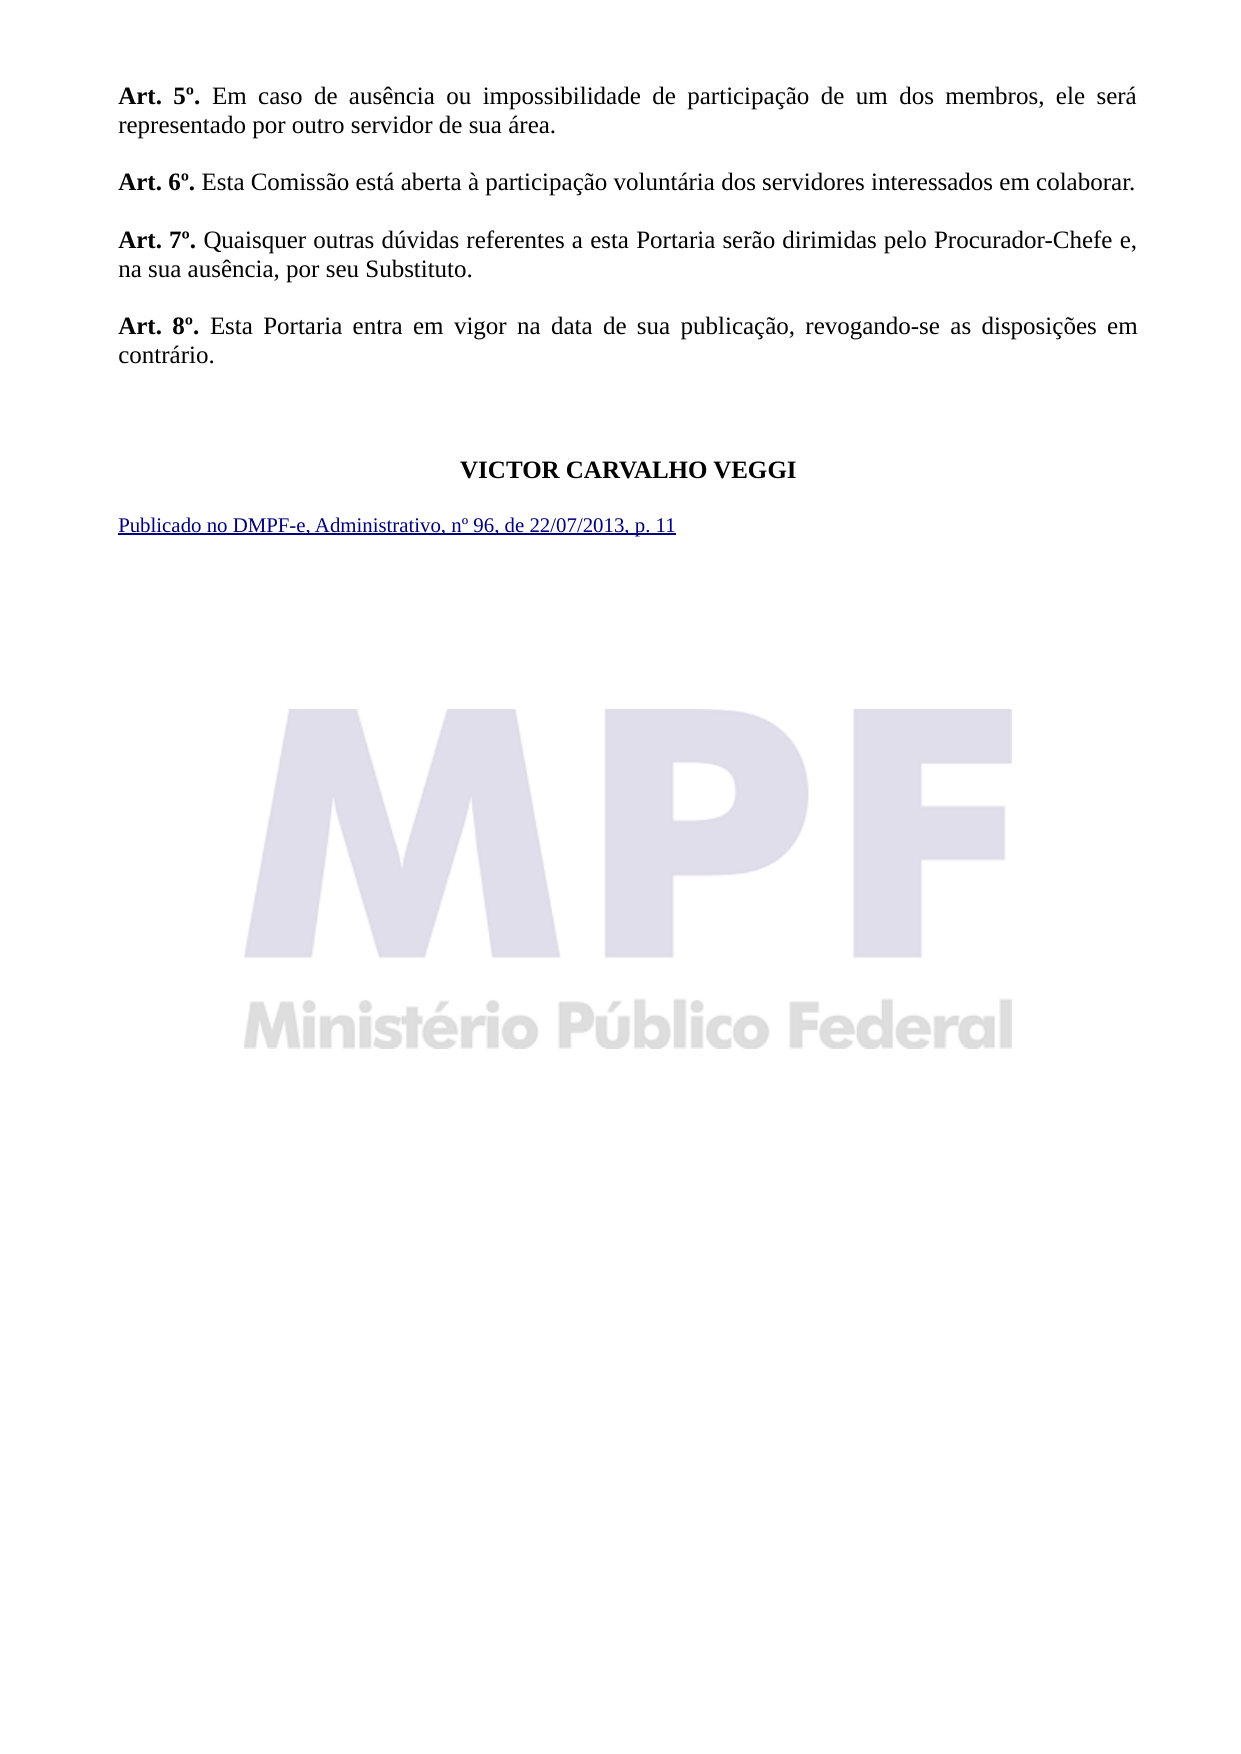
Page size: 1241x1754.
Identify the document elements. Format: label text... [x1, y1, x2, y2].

text Publicado no DMPF-e, Administrativo, nº 96, de 22/07/2013, p. 11 [118, 512, 1138, 537]
text Art. 6º. Esta Comissão está aberta à participação voluntária dos servidores interessados em colaborar. [118, 167, 1138, 196]
text Art. 5º. Em caso de ausência ou impossibilidade de participação de um dos membros, ele será representado por outro servidor de sua área. [118, 81, 1138, 139]
picture [244, 709, 1012, 1049]
text Art. 8º. Esta Portaria entra em vigor na data de sua publicação, revogando-se as disposições em contrário. [118, 311, 1138, 369]
text VICTOR CARVALHO VEGGI [118, 455, 1138, 484]
text Art. 7º. Quaisquer outras dúvidas referentes a esta Portaria serão dirimidas pelo Procurador-Chefe e, na sua ausência, por seu Substituto. [118, 225, 1138, 282]
